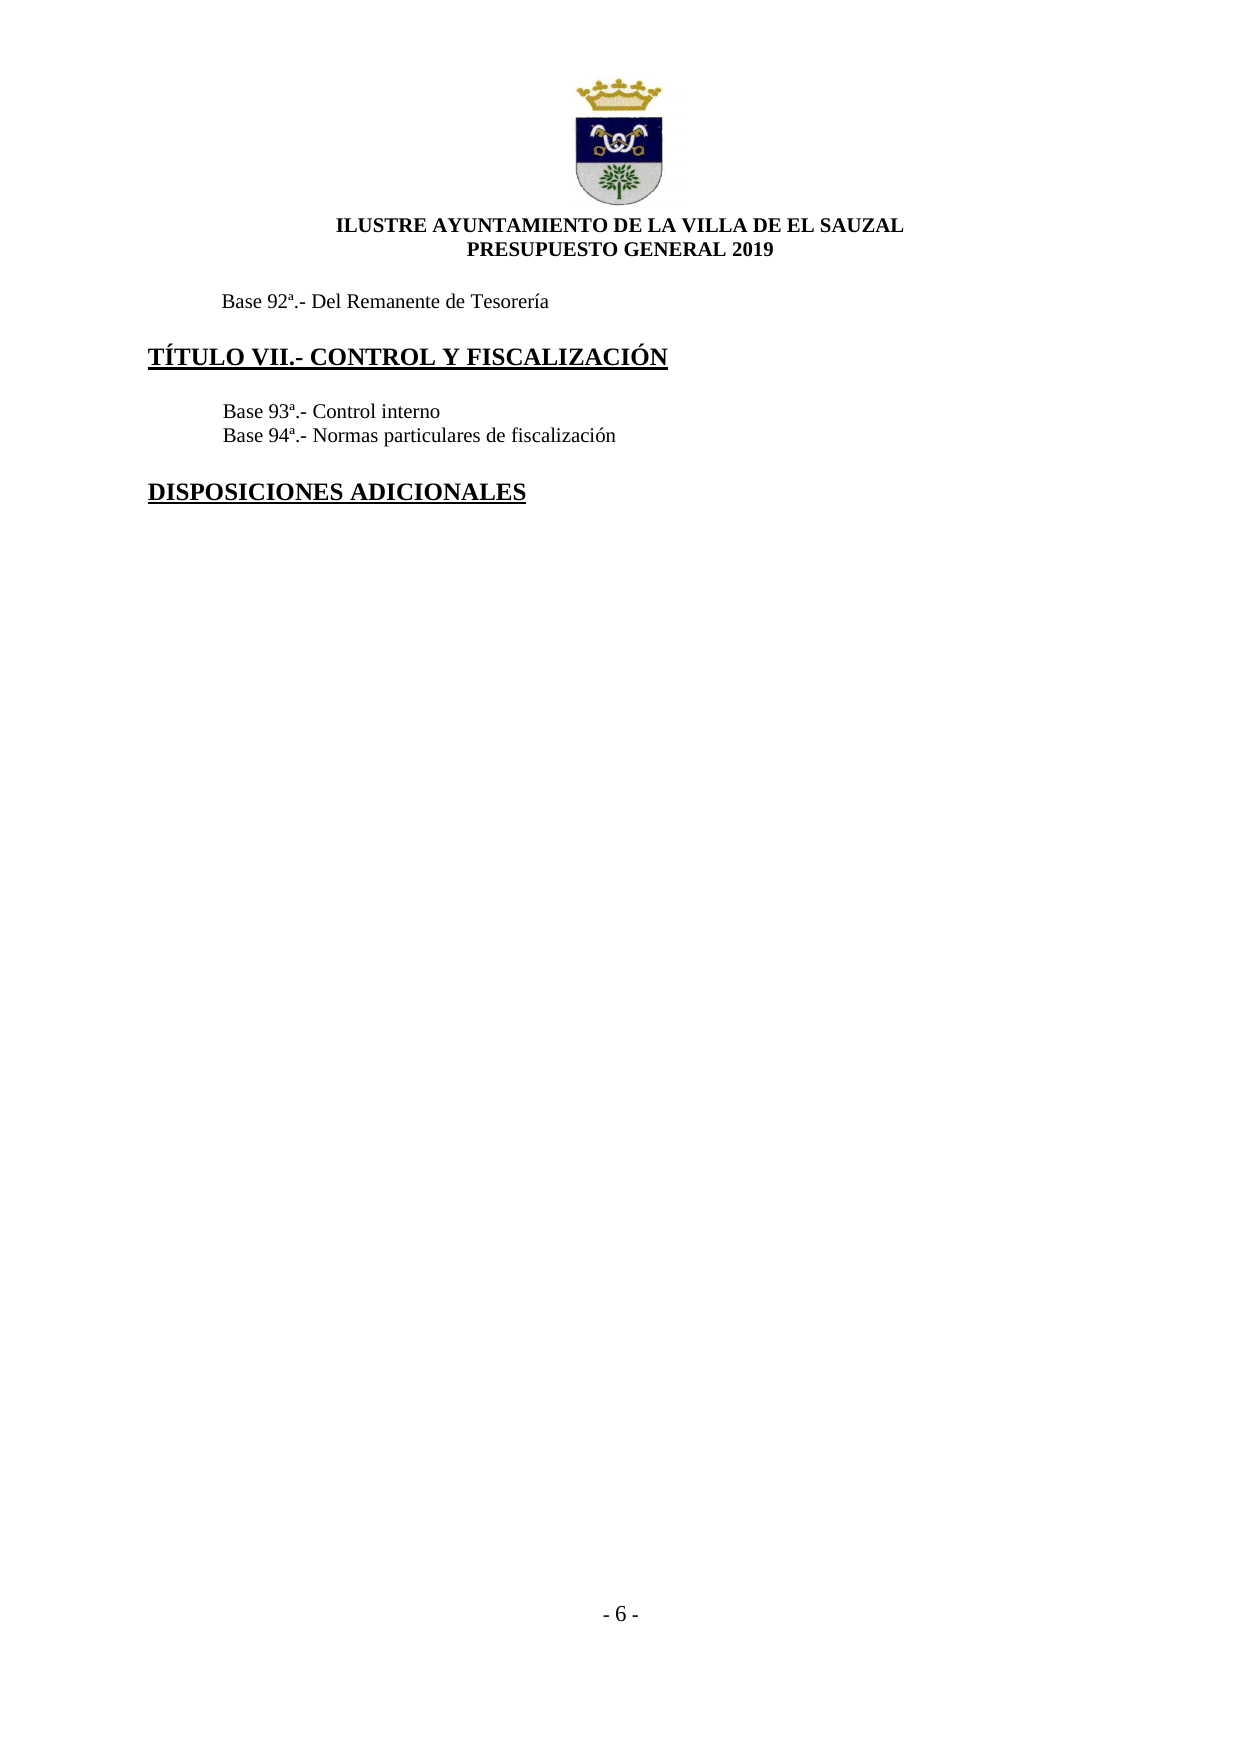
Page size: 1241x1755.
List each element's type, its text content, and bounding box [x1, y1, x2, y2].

text Base 92ª.- Del Remanente de Tesorería [221, 290, 1141, 313]
subtitle DISPOSICIONES ADICIONALES [148, 477, 1141, 505]
text Base 94ª.- Normas particulares de fiscalización [223, 423, 1141, 447]
text Base 93ª.- Control interno [223, 399, 1141, 423]
subtitle TÍTULO VII.- CONTROL Y FISCALIZACIÓN [148, 342, 1141, 371]
